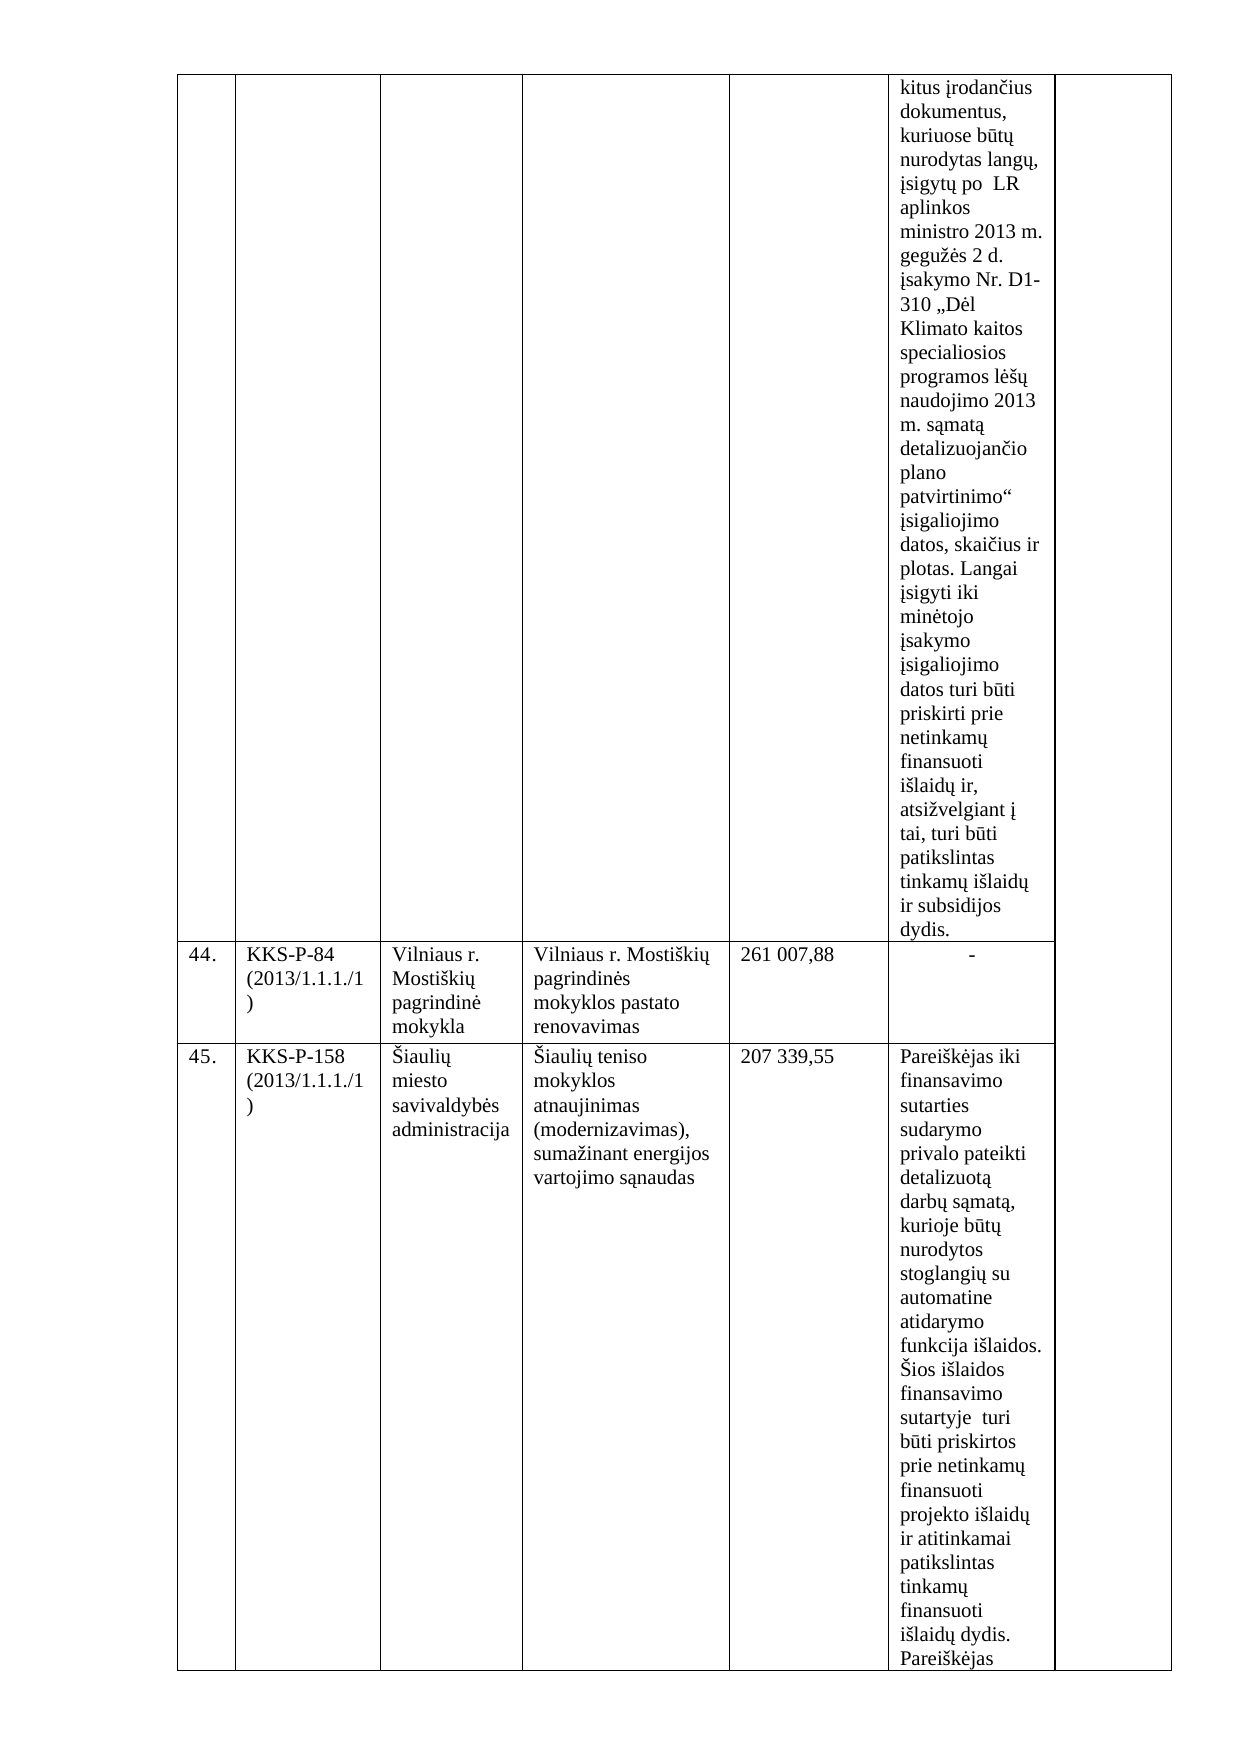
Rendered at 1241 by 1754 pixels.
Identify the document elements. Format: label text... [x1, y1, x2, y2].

table_cell Šiaulių miesto savivaldybės administracija [381, 1044, 522, 1670]
table_cell 261 007,88 [730, 942, 888, 1043]
table_cell Vilniaus r. Mostiškių pagrindinė mokykla [381, 942, 522, 1043]
table_cell - [889, 942, 1054, 1043]
table_cell [236, 75, 380, 941]
table_cell 45. [178, 1044, 235, 1670]
table_cell 207 339,55 [730, 1044, 888, 1670]
table_cell kitus įrodančius dokumentus, kuriuose būtų nurodytas langų, įsigytų po LR aplinkos ministro 2013 m. gegužės 2 d. įsakymo Nr. D1-310 „Dėl Klimato kaitos specialiosios programos lėšų naudojimo 2013 m. sąmatą detalizuojančio plano patvirtinimo“ įsigaliojimo datos, skaičius ir plotas. Langai įsigyti iki minėtojo įsakymo įsigaliojimo datos turi būti priskirti prie netinkamų finansuoti išlaidų ir, atsižvelgiant į tai, turi būti patikslintas tinkamų išlaidų ir subsidijos dydis. [889, 75, 1054, 941]
table_cell [523, 75, 729, 941]
table_cell [178, 75, 235, 941]
table_cell Vilniaus r. Mostiškių pagrindinės mokyklos pastato renovavimas [523, 942, 729, 1043]
table_cell [381, 75, 522, 941]
table_cell 44. [178, 942, 235, 1043]
table_cell Šiaulių teniso mokyklos atnaujinimas (modernizavimas), sumažinant energijos vartojimo sąnaudas [523, 1044, 729, 1670]
table_cell Pareiškėjas iki finansavimo sutarties sudarymo privalo pateikti detalizuotą darbų sąmatą, kurioje būtų nurodytos stoglangių su automatine atidarymo funkcija išlaidos. Šios išlaidos finansavimo sutartyje turi būti priskirtos prie netinkamų finansuoti projekto išlaidų ir atitinkamai patikslintas tinkamų finansuoti išlaidų dydis. Pareiškėjas [889, 1044, 1054, 1670]
table_cell [1056, 75, 1171, 1670]
table_cell [730, 75, 888, 941]
table_cell KKS-P-158 (2013/1.1.1./1) [236, 1044, 380, 1670]
table_cell KKS-P-84 (2013/1.1.1./1) [236, 942, 380, 1043]
